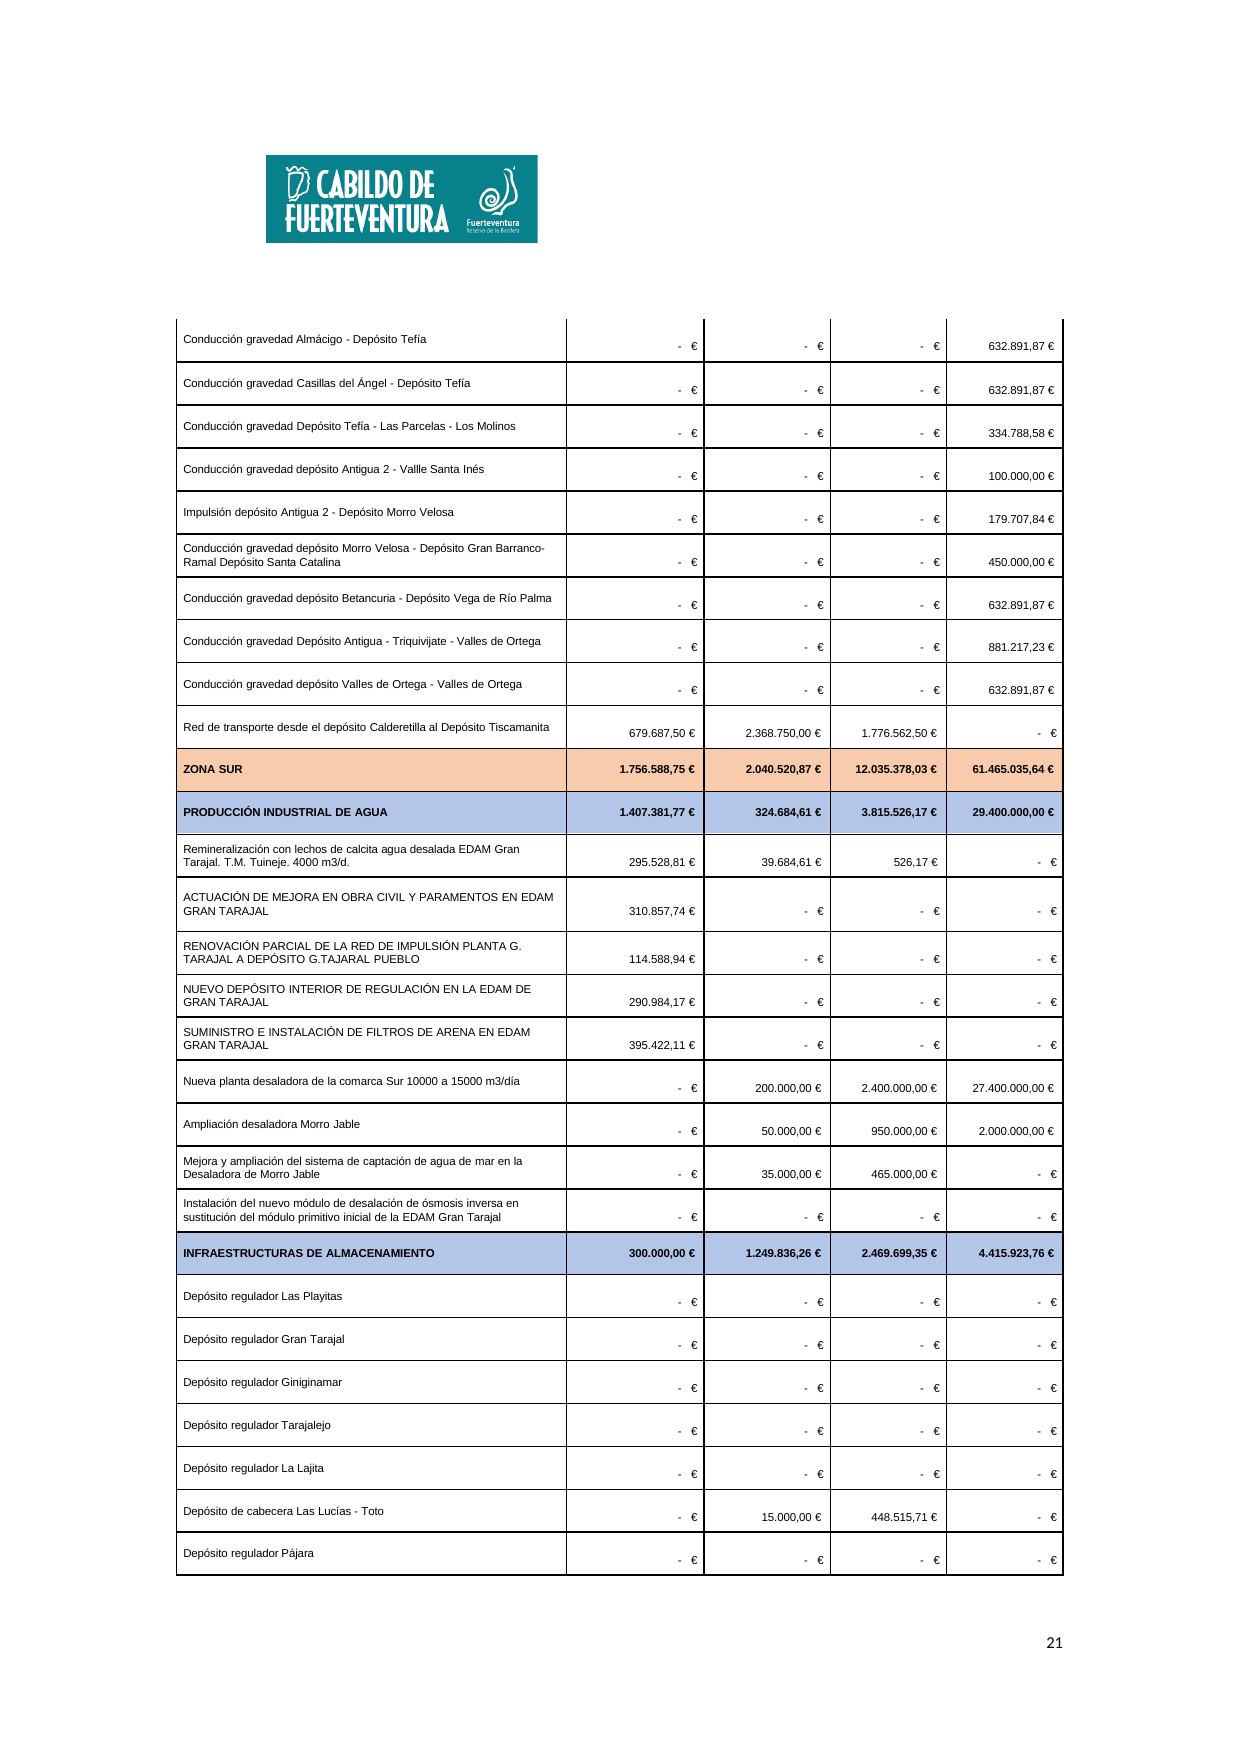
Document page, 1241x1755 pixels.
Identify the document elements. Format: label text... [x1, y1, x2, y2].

table_cell - € [831, 932, 946, 973]
table_cell - € [705, 535, 830, 576]
table_cell - € [947, 1190, 1062, 1231]
table_cell 324.684,61 € [705, 792, 830, 833]
table_cell Depósito regulador Gran Tarajal [177, 1318, 566, 1360]
table_cell - € [567, 1275, 703, 1317]
table_cell 100.000,00 € [947, 449, 1062, 490]
table_cell 61.465.035,64 € [947, 749, 1062, 791]
table_cell Depósito de cabecera Las Lucías - Toto [177, 1490, 566, 1531]
table_cell 29.400.000,00 € [947, 792, 1062, 833]
table_cell - € [705, 1447, 830, 1488]
table_cell - € [831, 1018, 946, 1059]
table_cell 2.469.699,35 € [831, 1233, 946, 1274]
table_cell Conducción gravedad Casillas del Ángel - Depósito Tefía [177, 363, 566, 404]
table_cell INFRAESTRUCTURAS DE ALMACENAMIENTO [177, 1233, 566, 1274]
table_cell 27.400.000,00 € [947, 1061, 1062, 1102]
table_cell 35.000,00 € [705, 1147, 830, 1188]
table_cell Red de transporte desde el depósito Calderetilla al Depósito Tiscamanita [177, 706, 566, 747]
table_cell Conducción gravedad Depósito Tefía - Las Parcelas - Los Molinos [177, 406, 566, 447]
table_cell 2.000.000,00 € [947, 1104, 1062, 1145]
table_cell RENOVACIÓN PARCIAL DE LA RED DE IMPULSIÓN PLANTA G. TARAJAL A DEPÓSITO G.TAJARAL PUEBLO [177, 932, 566, 973]
table_cell - € [567, 1361, 703, 1402]
table_cell - € [567, 578, 703, 619]
table_cell 632.891,87 € [947, 663, 1062, 705]
table_cell - € [947, 1275, 1062, 1317]
table_cell 2.040.520,87 € [705, 749, 830, 791]
table_cell Ampliación desaladora Morro Jable [177, 1104, 566, 1145]
table_cell - € [567, 663, 703, 705]
table_cell - € [705, 363, 830, 404]
table_header - € [705, 319, 830, 361]
table_cell 15.000,00 € [705, 1490, 830, 1531]
table_cell 632.891,87 € [947, 578, 1062, 619]
table_cell 1.407.381,77 € [567, 792, 703, 833]
table_cell 1.756.588,75 € [567, 749, 703, 791]
table_cell - € [567, 1061, 703, 1102]
table_cell - € [705, 663, 830, 705]
table_cell - € [831, 1190, 946, 1231]
table_cell - € [947, 1490, 1062, 1531]
table_cell Impulsión depósito Antigua 2 - Depósito Morro Velosa [177, 492, 566, 533]
table_cell 12.035.378,03 € [831, 749, 946, 791]
table_cell 50.000,00 € [705, 1104, 830, 1145]
table_cell - € [831, 663, 946, 705]
table_cell Conducción gravedad depósito Antigua 2 - Vallle Santa Inés [177, 449, 566, 490]
table_header - € [831, 319, 946, 361]
table_cell Conducción gravedad depósito Valles de Ortega - Valles de Ortega [177, 663, 566, 705]
table_cell - € [705, 1018, 830, 1059]
table_cell ACTUACIÓN DE MEJORA EN OBRA CIVIL Y PARAMENTOS EN EDAM GRAN TARAJAL [177, 878, 566, 931]
table_cell 39.684,61 € [705, 835, 830, 876]
table_cell - € [947, 1447, 1062, 1488]
table_cell - € [947, 1147, 1062, 1188]
table_cell - € [705, 1533, 830, 1574]
table_header Conducción gravedad Almácigo - Depósito Tefía [177, 319, 566, 361]
table_cell - € [567, 1190, 703, 1231]
table_cell - € [831, 620, 946, 662]
table_cell 1.249.836,26 € [705, 1233, 830, 1274]
table_cell 310.857,74 € [567, 878, 703, 931]
table_cell 295.528,81 € [567, 835, 703, 876]
table_cell - € [705, 1275, 830, 1317]
table_cell - € [947, 706, 1062, 747]
table_cell - € [831, 363, 946, 404]
table_cell 526,17 € [831, 835, 946, 876]
table_cell - € [567, 1447, 703, 1488]
table_cell - € [947, 835, 1062, 876]
table_cell 1.776.562,50 € [831, 706, 946, 747]
table_cell - € [831, 1533, 946, 1574]
table_cell - € [705, 1190, 830, 1231]
table_cell - € [831, 406, 946, 447]
table_cell 290.984,17 € [567, 975, 703, 1016]
table_cell NUEVO DEPÓSITO INTERIOR DE REGULACIÓN EN LA EDAM DE GRAN TARAJAL [177, 975, 566, 1016]
table_cell - € [705, 1318, 830, 1360]
table_cell 200.000,00 € [705, 1061, 830, 1102]
table_cell - € [567, 1404, 703, 1446]
table_cell - € [705, 449, 830, 490]
table_cell 3.815.526,17 € [831, 792, 946, 833]
table_cell - € [705, 406, 830, 447]
table_cell - € [567, 620, 703, 662]
table_cell - € [831, 535, 946, 576]
table_cell - € [705, 975, 830, 1016]
table_cell - € [567, 1490, 703, 1531]
table_cell - € [831, 1318, 946, 1360]
table_cell - € [567, 1533, 703, 1574]
table_cell - € [567, 1104, 703, 1145]
table_cell - € [947, 975, 1062, 1016]
table_cell 950.000,00 € [831, 1104, 946, 1145]
table_cell Mejora y ampliación del sistema de captación de agua de mar en la Desaladora de Morro Jable [177, 1147, 566, 1188]
table_cell Depósito regulador Las Playitas [177, 1275, 566, 1317]
table_cell - € [705, 492, 830, 533]
table_cell SUMINISTRO E INSTALACIÓN DE FILTROS DE ARENA EN EDAM GRAN TARAJAL [177, 1018, 566, 1059]
table_cell Instalación del nuevo módulo de desalación de ósmosis inversa en sustitución del módulo primitivo inicial de la EDAM Gran Tarajal [177, 1190, 566, 1231]
table_cell - € [831, 578, 946, 619]
table_cell 114.588,94 € [567, 932, 703, 973]
table_cell 679.687,50 € [567, 706, 703, 747]
table_cell ZONA SUR [177, 749, 566, 791]
table_cell Depósito regulador Pájara [177, 1533, 566, 1574]
table_cell 300.000,00 € [567, 1233, 703, 1274]
table_cell - € [705, 1361, 830, 1402]
table_cell - € [705, 578, 830, 619]
table_cell - € [831, 1404, 946, 1446]
table_cell 179.707,84 € [947, 492, 1062, 533]
table_cell Depósito regulador La Lajita [177, 1447, 566, 1488]
table_cell 465.000,00 € [831, 1147, 946, 1188]
table_cell 448.515,71 € [831, 1490, 946, 1531]
table_cell - € [831, 1275, 946, 1317]
table_cell 4.415.923,76 € [947, 1233, 1062, 1274]
table_cell - € [567, 535, 703, 576]
table_cell Remineralización con lechos de calcita agua desalada EDAM Gran Tarajal. T.M. Tuineje. 4000 m3/d. [177, 835, 566, 876]
table_cell - € [705, 878, 830, 931]
table_header - € [567, 319, 703, 361]
table_cell - € [947, 932, 1062, 973]
table_cell 632.891,87 € [947, 363, 1062, 404]
table_cell - € [567, 1318, 703, 1360]
table_cell Nueva planta desaladora de la comarca Sur 10000 a 15000 m3/día [177, 1061, 566, 1102]
table_cell - € [705, 1404, 830, 1446]
table_cell 881.217,23 € [947, 620, 1062, 662]
table_cell - € [567, 449, 703, 490]
table_cell - € [831, 1447, 946, 1488]
table_cell 2.368.750,00 € [705, 706, 830, 747]
table_cell Conducción gravedad depósito Betancuria - Depósito Vega de Río Palma [177, 578, 566, 619]
table_cell - € [947, 1018, 1062, 1059]
table_cell - € [831, 975, 946, 1016]
table_cell - € [567, 363, 703, 404]
table_cell - € [567, 406, 703, 447]
table_cell - € [947, 1533, 1062, 1574]
table_cell - € [705, 932, 830, 973]
table_header 632.891,87 € [947, 319, 1062, 361]
table_cell - € [705, 620, 830, 662]
table_cell Conducción gravedad Depósito Antigua - Triquivijate - Valles de Ortega [177, 620, 566, 662]
table_cell 395.422,11 € [567, 1018, 703, 1059]
table_cell - € [831, 878, 946, 931]
table_cell - € [567, 492, 703, 533]
table_cell - € [831, 449, 946, 490]
table_cell Depósito regulador Giniginamar [177, 1361, 566, 1402]
table_cell Conducción gravedad depósito Morro Velosa - Depósito Gran Barranco- Ramal Depósito Santa Catalina [177, 535, 566, 576]
table_cell - € [567, 1147, 703, 1188]
table_cell 334.788,58 € [947, 406, 1062, 447]
table_cell - € [947, 1404, 1062, 1446]
table_cell 2.400.000,00 € [831, 1061, 946, 1102]
table_cell Depósito regulador Tarajalejo [177, 1404, 566, 1446]
table_cell - € [947, 1318, 1062, 1360]
table_cell - € [831, 1361, 946, 1402]
table_cell - € [831, 492, 946, 533]
table_cell PRODUCCIÓN INDUSTRIAL DE AGUA [177, 792, 566, 833]
table_cell - € [947, 1361, 1062, 1402]
table_cell - € [947, 878, 1062, 931]
table_cell 450.000,00 € [947, 535, 1062, 576]
